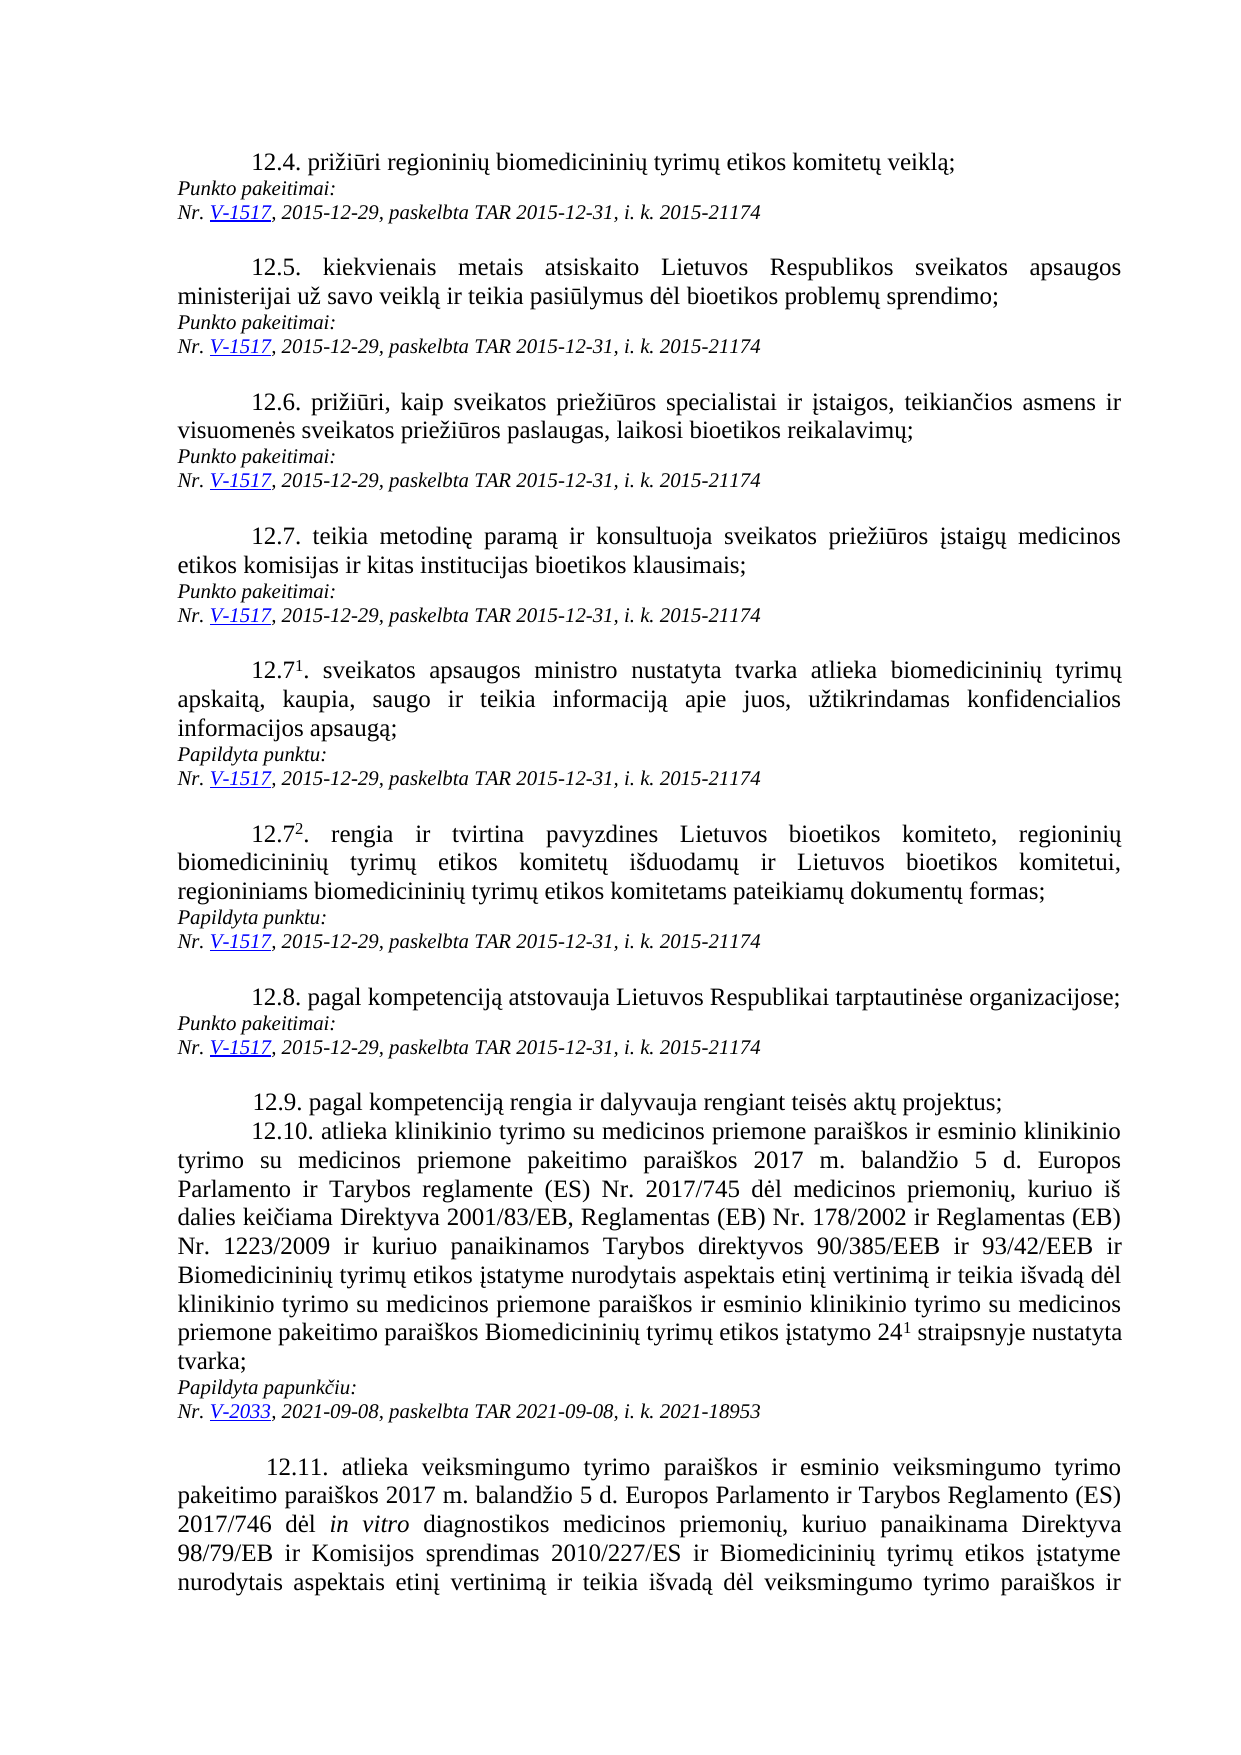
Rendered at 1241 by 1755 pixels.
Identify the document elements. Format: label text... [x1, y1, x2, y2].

text 12.71. sveikatos apsaugos ministro nustatyta tvarka atlieka biomedicininių tyrimų apskaitą, kaupia, saugo ir teikia informaciją apie juos, užtikrindamas konfidencialios informacijos apsaugą; [177, 656, 1122, 742]
text Nr. V-1517, 2015-12-29, paskelbta TAR 2015-12-31, i. k. 2015-21174 [177, 200, 1122, 224]
text Papildyta punktu: [177, 905, 1122, 929]
text 12.7. teikia metodinę paramą ir konsultuoja sveikatos priežiūros įstaigų medicinos etikos komisijas ir kitas institucijas bioetikos klausimais; [177, 521, 1122, 579]
text Punkto pakeitimai: [177, 176, 1122, 200]
text Punkto pakeitimai: [177, 444, 1122, 468]
text 12.72. rengia ir tvirtina pavyzdines Lietuvos bioetikos komiteto, regioninių biomedicininių tyrimų etikos komitetų išduodamų ir Lietuvos bioetikos komitetui, regioniniams biomedicininių tyrimų etikos komitetams pateikiamų dokumentų formas; [177, 819, 1122, 905]
text Papildyta punktu: [177, 742, 1122, 766]
text 12.11. atlieka veiksmingumo tyrimo paraiškos ir esminio veiksmingumo tyrimo pakeitimo paraiškos 2017 m. balandžio 5 d. Europos Parlamento ir Tarybos Reglamento (ES) 2017/746 dėl in vitro diagnostikos medicinos priemonių, kuriuo panaikinama Direktyva 98/79/EB ir Komisijos sprendimas 2010/227/ES ir Biomedicininių tyrimų etikos įstatyme nurodytais aspektais etinį vertinimą ir teikia išvadą dėl veiksmingumo tyrimo paraiškos ir [177, 1452, 1122, 1596]
text Papildyta papunkčiu: [177, 1375, 1122, 1399]
text Nr. V-1517, 2015-12-29, paskelbta TAR 2015-12-31, i. k. 2015-21174 [177, 603, 1122, 627]
text 12.5. kiekvienais metais atsiskaito Lietuvos Respublikos sveikatos apsaugos ministerijai už savo veiklą ir teikia pasiūlymus dėl bioetikos problemų sprendimo; [177, 252, 1122, 310]
text Nr. V-1517, 2015-12-29, paskelbta TAR 2015-12-31, i. k. 2015-21174 [177, 766, 1122, 790]
text 12.10. atlieka klinikinio tyrimo su medicinos priemone paraiškos ir esminio klinikinio tyrimo su medicinos priemone pakeitimo paraiškos 2017 m. balandžio 5 d. Europos Parlamento ir Tarybos reglamente (ES) Nr. 2017/745 dėl medicinos priemonių, kuriuo iš dalies keičiama Direktyva 2001/83/EB, Reglamentas (EB) Nr. 178/2002 ir Reglamentas (EB) Nr. 1223/2009 ir kuriuo panaikinamos Tarybos direktyvos 90/385/EEB ir 93/42/EEB ir Biomedicininių tyrimų etikos įstatyme nurodytais aspektais etinį vertinimą ir teikia išvadą dėl klinikinio tyrimo su medicinos priemone paraiškos ir esminio klinikinio tyrimo su medicinos priemone pakeitimo paraiškos Biomedicininių tyrimų etikos įstatymo 241 straipsnyje nustatyta tvarka; [177, 1116, 1122, 1375]
text Nr. V-1517, 2015-12-29, paskelbta TAR 2015-12-31, i. k. 2015-21174 [177, 468, 1122, 492]
text 12.9. pagal kompetenciją rengia ir dalyvauja rengiant teisės aktų projektus; [177, 1087, 1122, 1116]
text 12.4. prižiūri regioninių biomedicininių tyrimų etikos komitetų veiklą; [177, 147, 1122, 176]
text Punkto pakeitimai: [177, 310, 1122, 334]
text Nr. V-1517, 2015-12-29, paskelbta TAR 2015-12-31, i. k. 2015-21174 [177, 1035, 1122, 1059]
text 12.8. pagal kompetenciją atstovauja Lietuvos Respublikai tarptautinėse organizacijose; [177, 982, 1122, 1011]
text Nr. V-2033, 2021-09-08, paskelbta TAR 2021-09-08, i. k. 2021-18953 [177, 1399, 1122, 1423]
text Punkto pakeitimai: [177, 1011, 1122, 1035]
text Nr. V-1517, 2015-12-29, paskelbta TAR 2015-12-31, i. k. 2015-21174 [177, 334, 1122, 358]
text Punkto pakeitimai: [177, 579, 1122, 603]
text 12.6. prižiūri, kaip sveikatos priežiūros specialistai ir įstaigos, teikiančios asmens ir visuomenės sveikatos priežiūros paslaugas, laikosi bioetikos reikalavimų; [177, 387, 1122, 444]
text Nr. V-1517, 2015-12-29, paskelbta TAR 2015-12-31, i. k. 2015-21174 [177, 929, 1122, 953]
